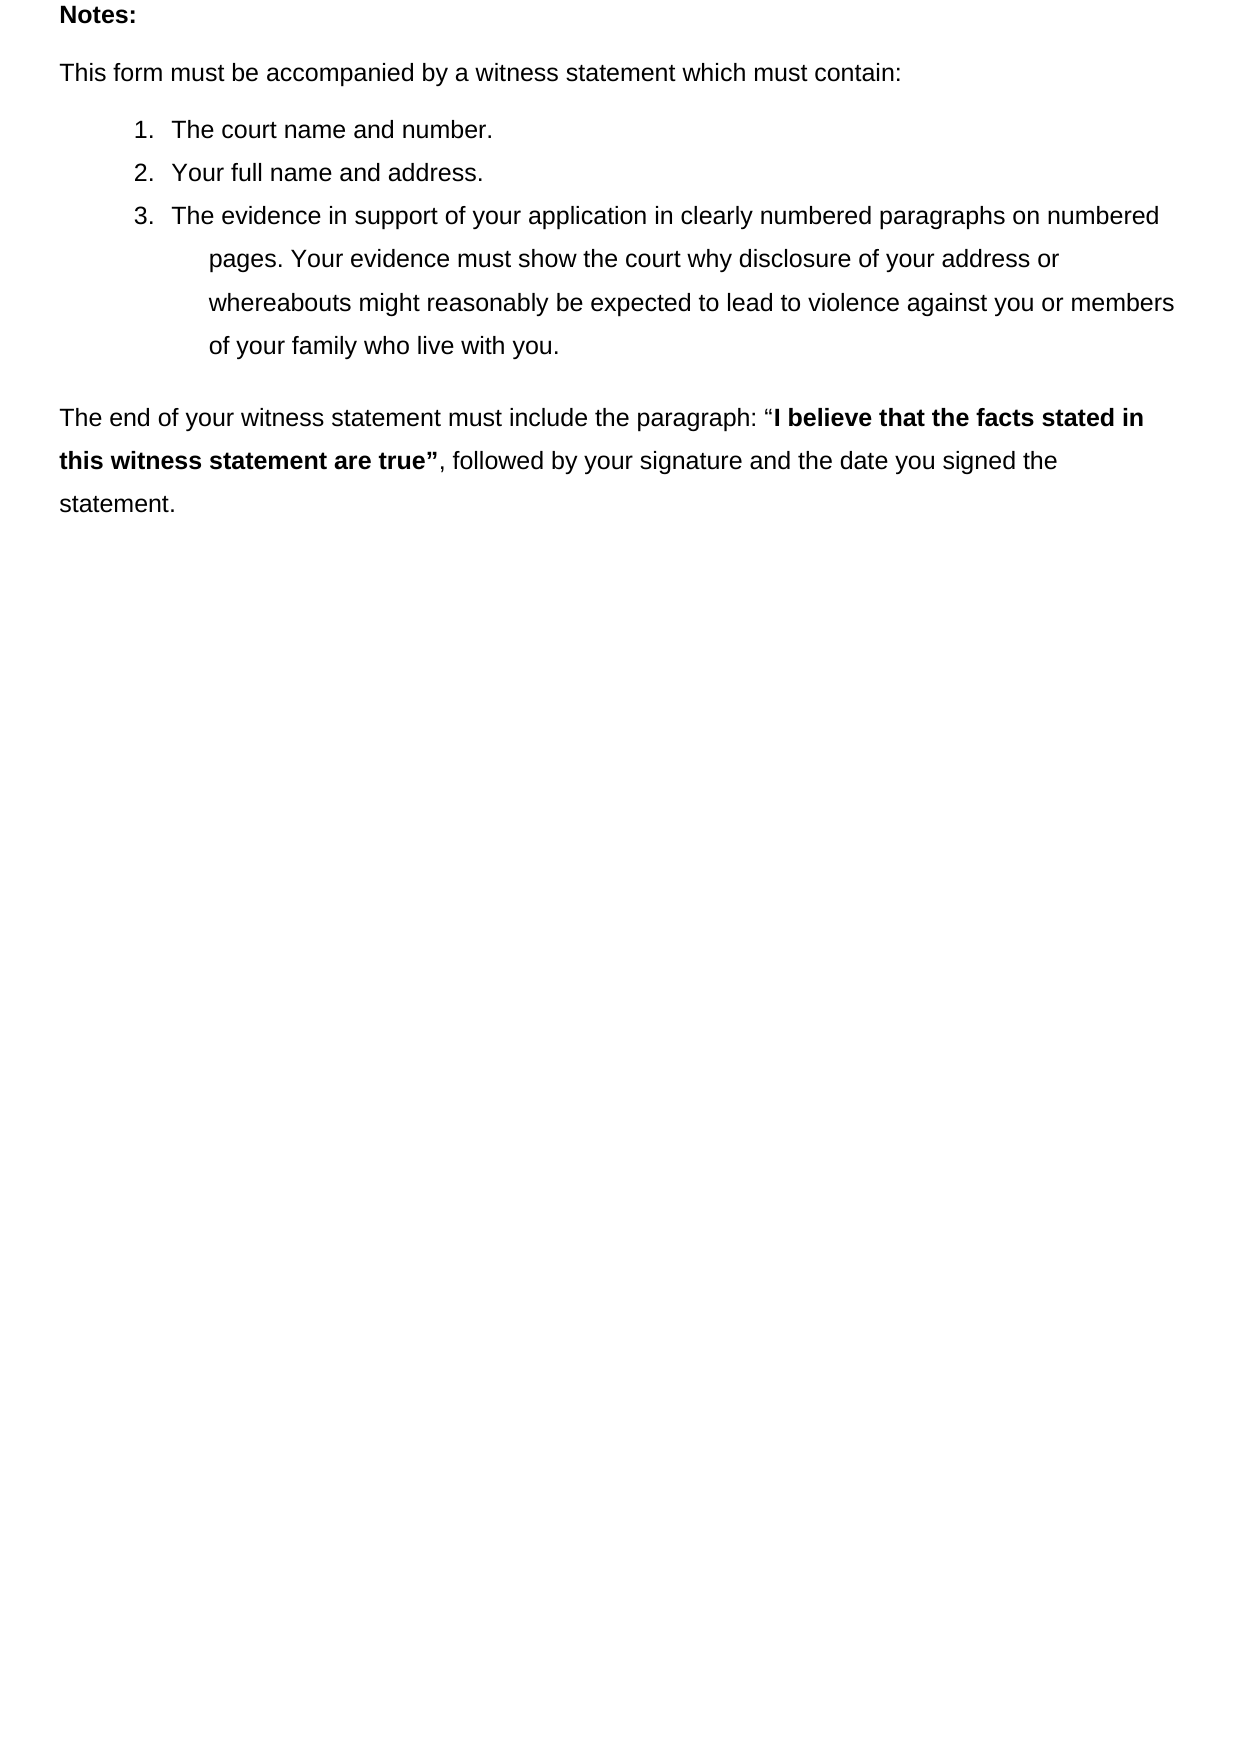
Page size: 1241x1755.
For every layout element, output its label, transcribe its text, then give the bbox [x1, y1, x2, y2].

text This form must be accompanied by a witness statement which must contain: [59, 57, 1181, 86]
list The evidence in support of your application in clearly numbered paragraphs on numbered pages. Your evidence must show the court why disclosure of your address or whereabouts might reasonably be expected to lead to violence against you or members of your family who live with you. [134, 201, 1181, 359]
list Your full name and address. [134, 158, 1181, 187]
list The court name and number. [134, 115, 1181, 144]
text The end of your witness statement must include the paragraph: “I believe that the facts stated in this witness statement are true”, followed by your signature and the date you signed the statement. [59, 402, 1181, 517]
text Notes: [59, 0, 1181, 29]
